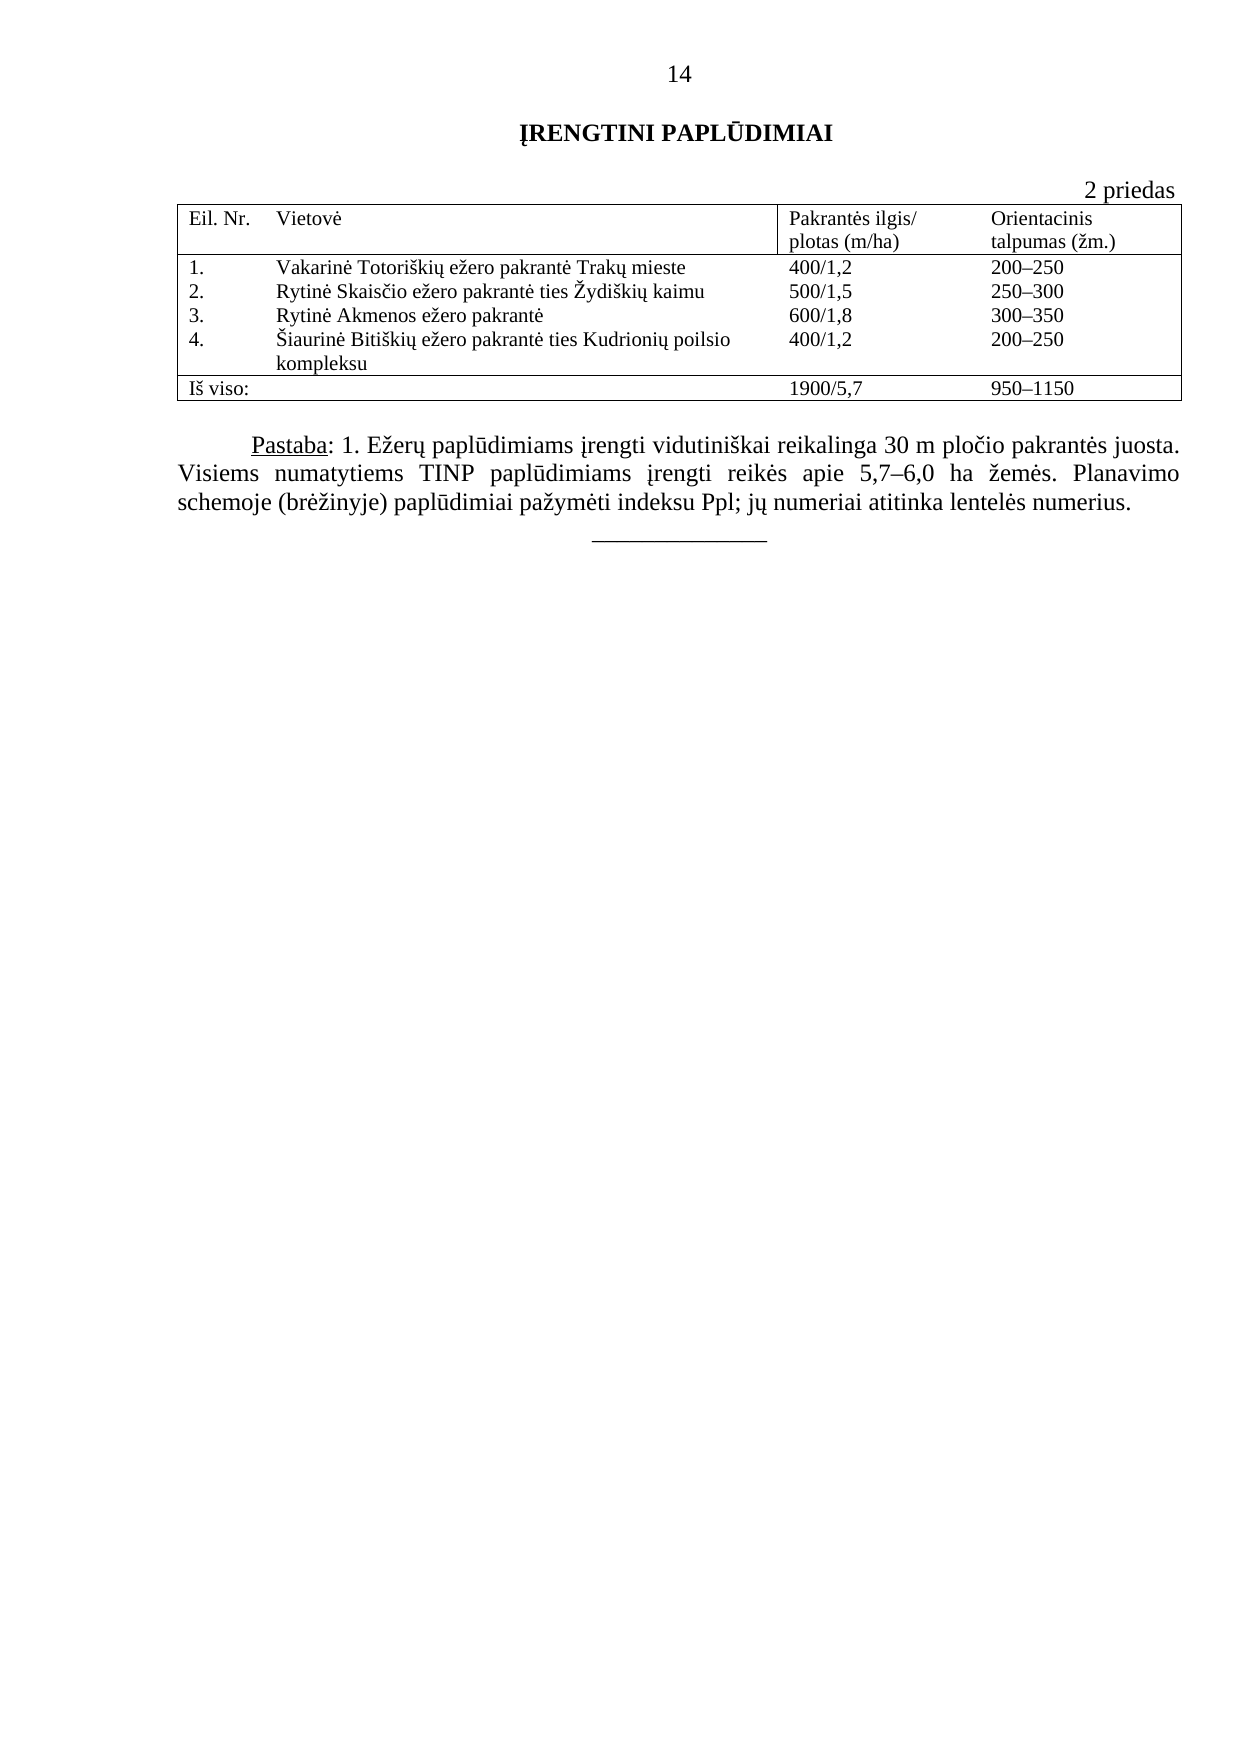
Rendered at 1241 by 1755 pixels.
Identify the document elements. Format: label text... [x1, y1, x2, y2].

table_cell 300–350 [980, 303, 1181, 327]
table_header Eil. Nr. [178, 205, 264, 253]
table_cell Rytinė Skaisčio ežero pakrantė ties Žydiškių kaimu [265, 279, 778, 303]
table_cell Šiaurinė Bitiškių ežero pakrantė ties Kudrionių poilsio kompleksu [265, 327, 778, 375]
table_cell 250–300 [980, 279, 1181, 303]
table_cell Rytinė Akmenos ežero pakrantė [265, 303, 778, 327]
table_cell Vakarinė Totoriškių ežero pakrantė Trakų mieste [265, 255, 778, 279]
table_header Orientacinis talpumas (žm.) [980, 205, 1181, 253]
text ______________ [177, 516, 1181, 545]
table_cell 2. [178, 279, 264, 303]
table_cell 400/1,2 [778, 255, 979, 279]
table_header Pakrantės ilgis/ plotas (m/ha) [778, 205, 979, 253]
table_cell 1. [178, 255, 264, 279]
table_cell Iš viso: [178, 376, 778, 400]
table_cell 200–250 [980, 255, 1181, 279]
table_cell 1900/5,7 [778, 376, 979, 400]
table_header Vietovė [265, 205, 777, 253]
table_cell 400/1,2 [778, 327, 979, 375]
table_cell 500/1,5 [778, 279, 979, 303]
text 2 priedas [177, 176, 1181, 204]
table_cell 200–250 [980, 327, 1181, 375]
text ĮRENGTINI PAPLŪDIMIAI [177, 118, 1181, 147]
table_cell 3. [178, 303, 264, 327]
table_cell 4. [178, 327, 264, 375]
table_cell 950–1150 [980, 376, 1181, 400]
table_cell 600/1,8 [778, 303, 979, 327]
text Pastaba: 1. Ežerų paplūdimiams įrengti vidutiniškai reikalinga 30 m pločio pakrantės juosta. Visiems numatytiems TINP paplūdimiams įrengti reikės apie 5,7–6,0 ha žemės. Planavimo schemoje (brėžinyje) paplūdimiai pažymėti indeksu Ppl; jų numeriai atitinka lentelės numerius. [177, 430, 1181, 516]
